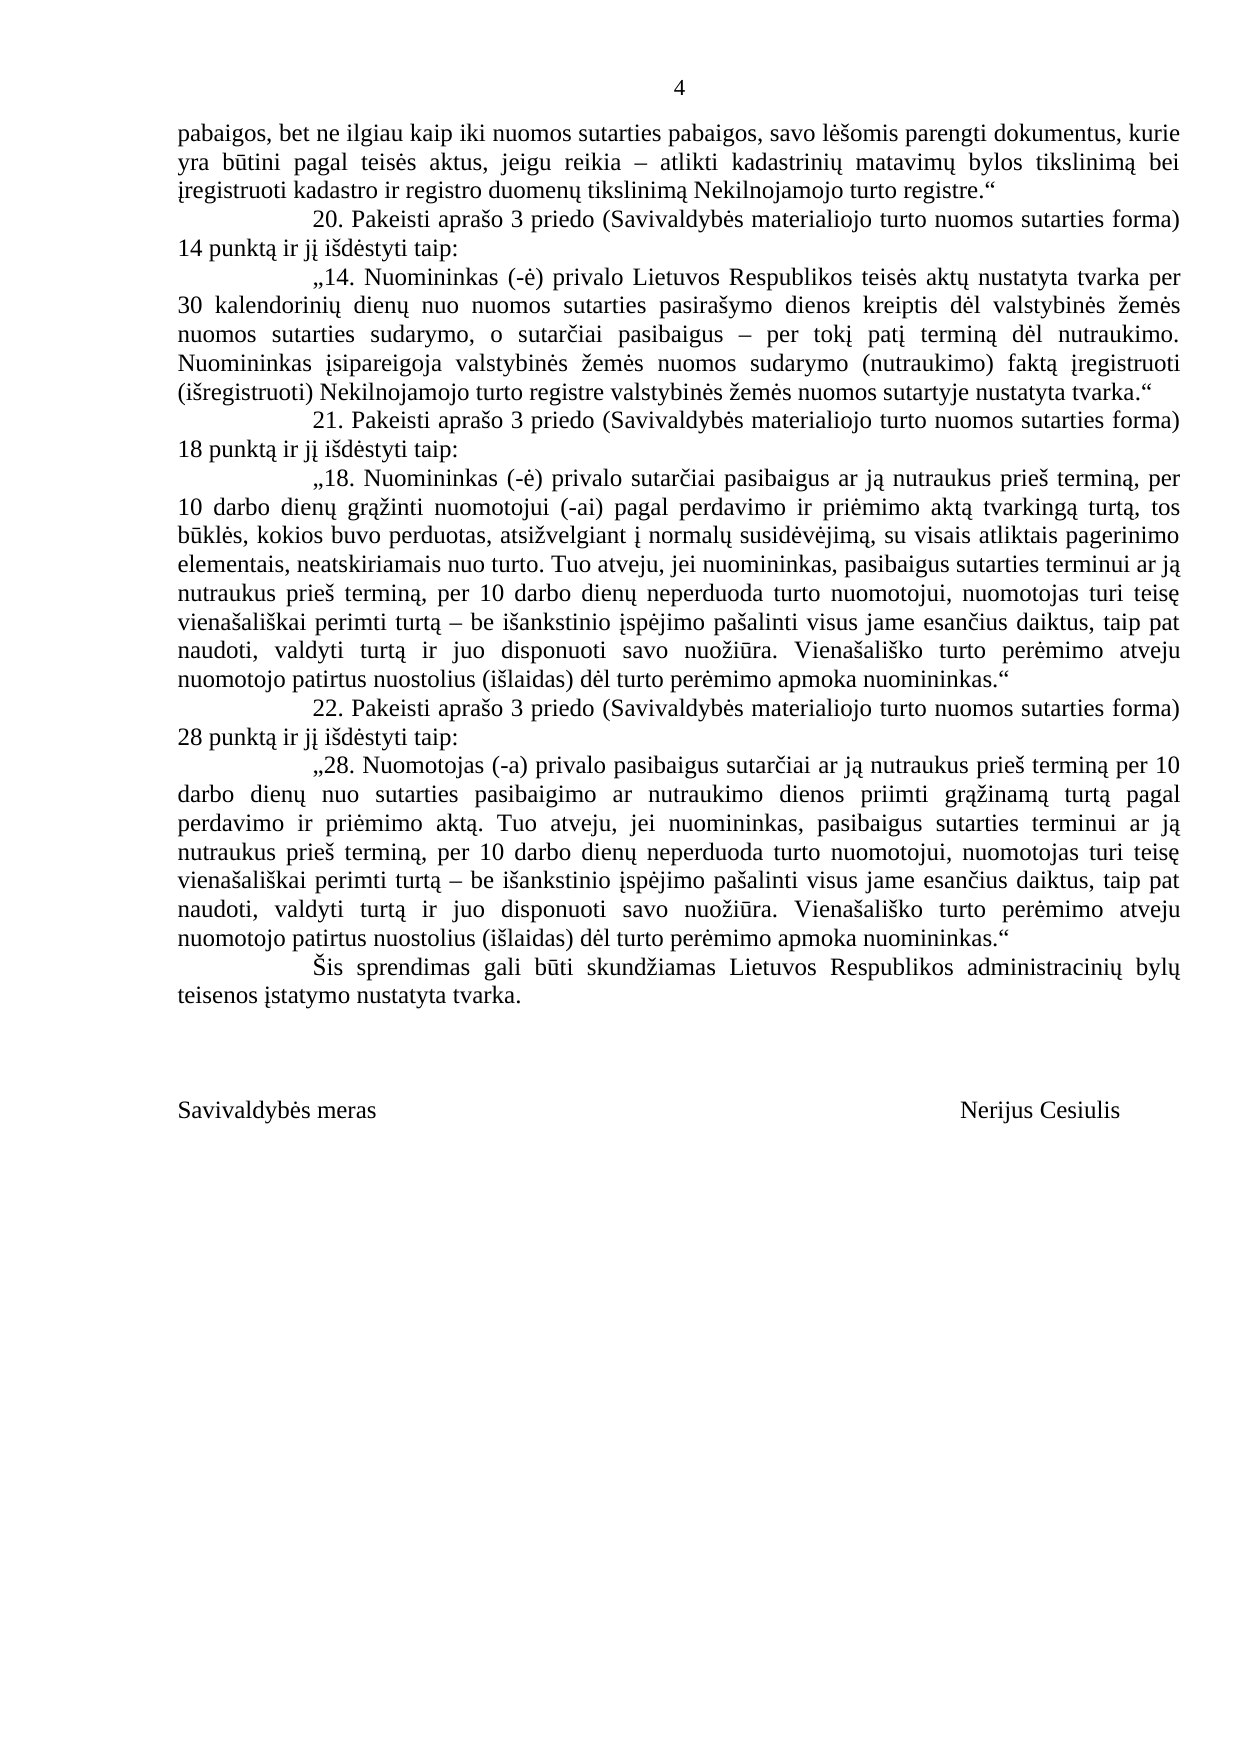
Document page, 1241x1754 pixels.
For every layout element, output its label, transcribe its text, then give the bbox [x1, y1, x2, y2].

text pabaigos, bet ne ilgiau kaip iki nuomos sutarties pabaigos, savo lėšomis parengti dokumentus, kurie yra būtini pagal teisės aktus, jeigu reikia – atlikti kadastrinių matavimų bylos tikslinimą bei įregistruoti kadastro ir registro duomenų tikslinimą Nekilnojamojo turto registre.“ [177, 118, 1181, 204]
text „28. Nuomotojas (-a) privalo pasibaigus sutarčiai ar ją nutraukus prieš terminą per 10 darbo dienų nuo sutarties pasibaigimo ar nutraukimo dienos priimti grąžinamą turtą pagal perdavimo ir priėmimo aktą. Tuo atveju, jei nuomininkas, pasibaigus sutarties terminui ar ją nutraukus prieš terminą, per 10 darbo dienų neperduoda turto nuomotojui, nuomotojas turi teisę vienašališkai perimti turtą – be išankstinio įspėjimo pašalinti visus jame esančius daiktus, taip pat naudoti, valdyti turtą ir juo disponuoti savo nuožiūra. Vienašališko turto perėmimo atveju nuomotojo patirtus nuostolius (išlaidas) dėl turto perėmimo apmoka nuomininkas.“ [177, 751, 1181, 952]
text Savivaldybės meras Nerijus Cesiulis [177, 1096, 1181, 1124]
text „18. Nuomininkas (-ė) privalo sutarčiai pasibaigus ar ją nutraukus prieš terminą, per 10 darbo dienų grąžinti nuomotojui (-ai) pagal perdavimo ir priėmimo aktą tvarkingą turtą, tos būklės, kokios buvo perduotas, atsižvelgiant į normalų susidėvėjimą, su visais atliktais pagerinimo elementais, neatskiriamais nuo turto. Tuo atveju, jei nuomininkas, pasibaigus sutarties terminui ar ją nutraukus prieš terminą, per 10 darbo dienų neperduoda turto nuomotojui, nuomotojas turi teisę vienašališkai perimti turtą – be išankstinio įspėjimo pašalinti visus jame esančius daiktus, taip pat naudoti, valdyti turtą ir juo disponuoti savo nuožiūra. Vienašališko turto perėmimo atveju nuomotojo patirtus nuostolius (išlaidas) dėl turto perėmimo apmoka nuomininkas.“ [177, 463, 1181, 693]
text 22. Pakeisti aprašo 3 priedo (Savivaldybės materialiojo turto nuomos sutarties forma) 28 punktą ir jį išdėstyti taip: [177, 693, 1181, 751]
text 21. Pakeisti aprašo 3 priedo (Savivaldybės materialiojo turto nuomos sutarties forma) 18 punktą ir jį išdėstyti taip: [177, 406, 1181, 463]
text 20. Pakeisti aprašo 3 priedo (Savivaldybės materialiojo turto nuomos sutarties forma) 14 punktą ir jį išdėstyti taip: [177, 204, 1181, 262]
text „14. Nuomininkas (-ė) privalo Lietuvos Respublikos teisės aktų nustatyta tvarka per 30 kalendorinių dienų nuo nuomos sutarties pasirašymo dienos kreiptis dėl valstybinės žemės nuomos sutarties sudarymo, o sutarčiai pasibaigus – per tokį patį terminą dėl nutraukimo. Nuomininkas įsipareigoja valstybinės žemės nuomos sudarymo (nutraukimo) faktą įregistruoti (išregistruoti) Nekilnojamojo turto registre valstybinės žemės nuomos sutartyje nustatyta tvarka.“ [177, 262, 1181, 406]
text Šis sprendimas gali būti skundžiamas Lietuvos Respublikos administracinių bylų teisenos įstatymo nustatyta tvarka. [177, 952, 1181, 1009]
